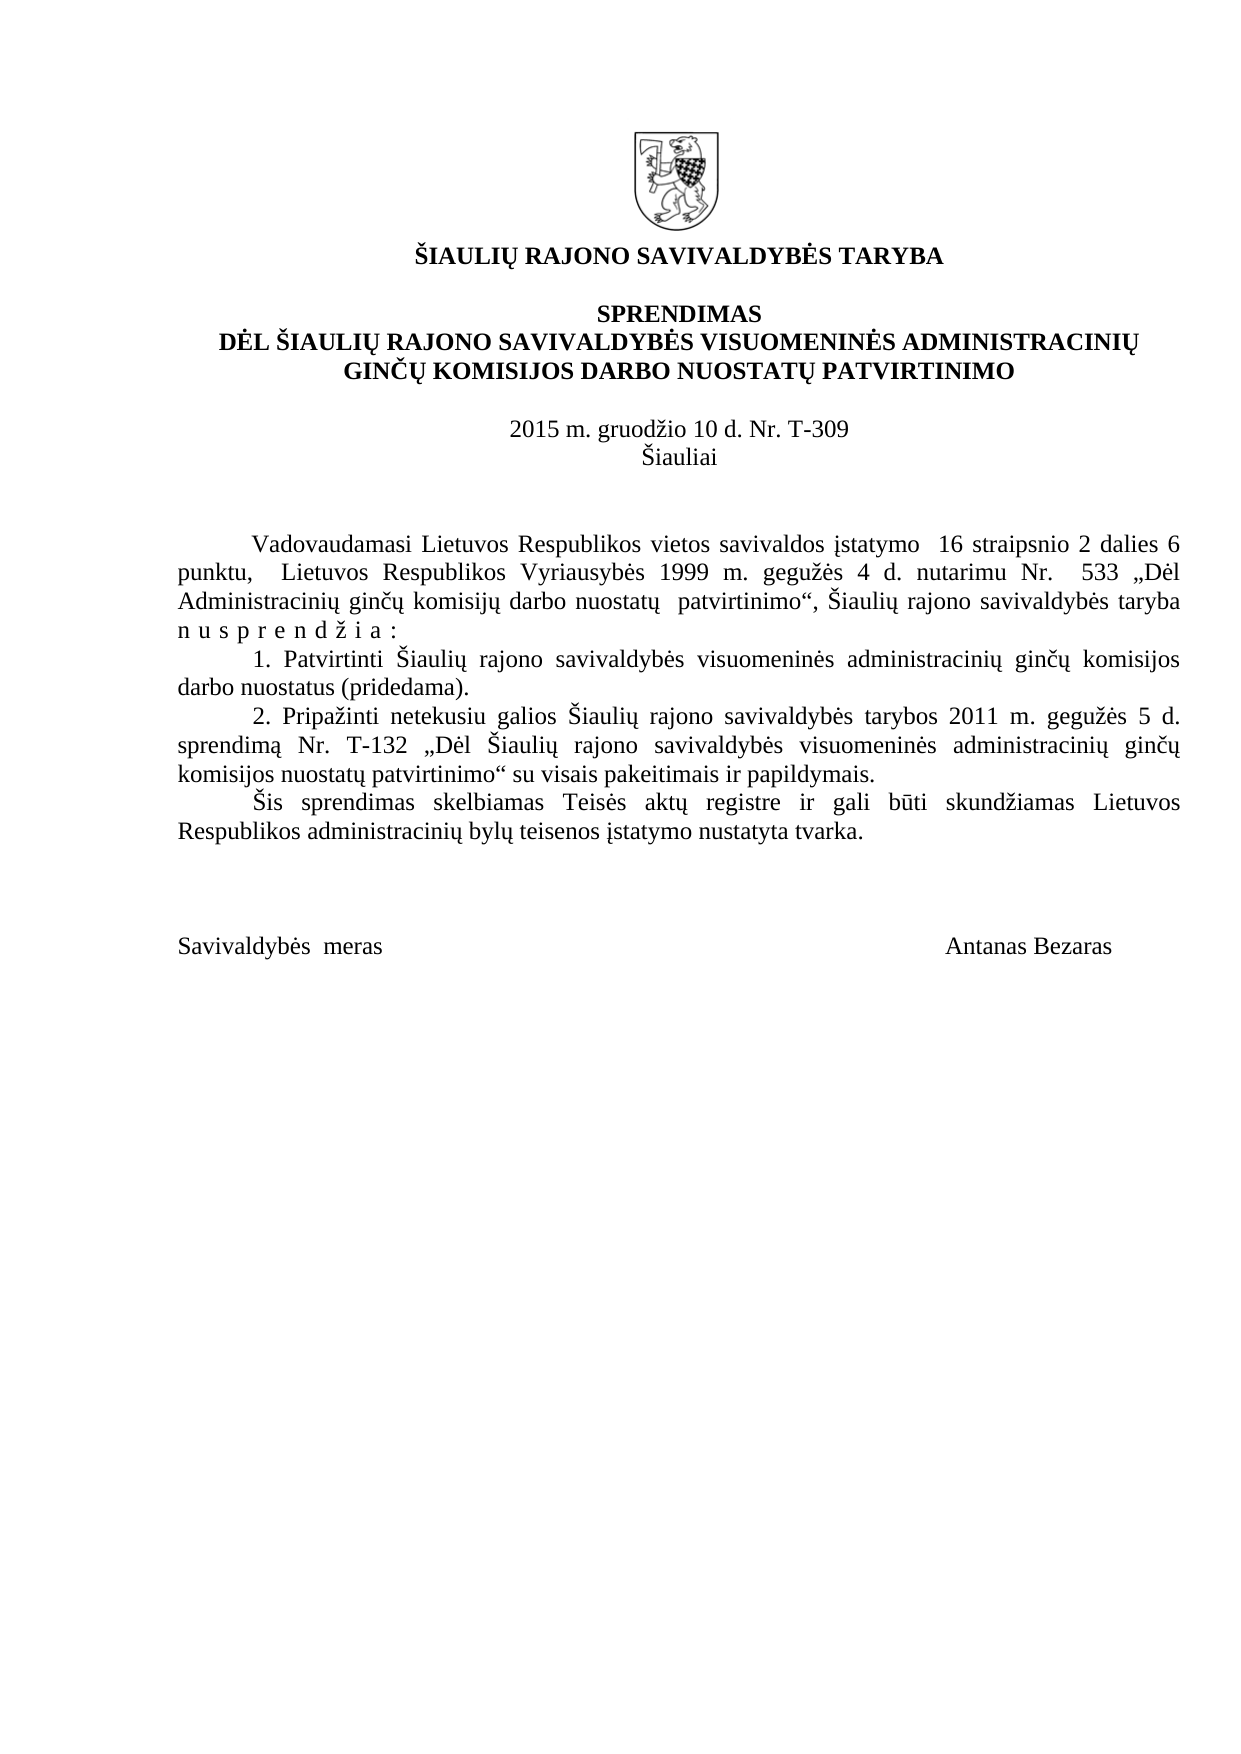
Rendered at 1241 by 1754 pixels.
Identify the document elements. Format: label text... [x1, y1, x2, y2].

text 1. Patvirtinti Šiaulių rajono savivaldybės visuomeninės administracinių ginčų komisijos darbo nuostatus (pridedama). [177, 644, 1181, 701]
text Šiauliai [177, 442, 1181, 471]
text Savivaldybės meras Antanas Bezaras [177, 931, 1181, 960]
text DĖL ŠIAULIŲ RAJONO SAVIVALDYBĖS VISUOMENINĖS ADMINISTRACINIŲ GINČŲ KOMISIJOS DARBO NUOSTATŲ PATVIRTINIMO [177, 327, 1181, 385]
text Šis sprendimas skelbiamas Teisės aktų registre ir gali būti skundžiamas Lietuvos Respublikos administracinių bylų teisenos įstatymo nustatyta tvarka. [177, 787, 1181, 845]
text ŠIAULIŲ RAJONO SAVIVALDYBĖS TARYBA [177, 241, 1181, 270]
text 2015 m. gruodžio 10 d. Nr. T-309 [177, 414, 1181, 442]
text Vadovaudamasi Lietuvos Respublikos vietos savivaldos įstatymo 16 straipsnio 2 dalies 6 punktu, Lietuvos Respublikos Vyriausybės 1999 m. gegužės 4 d. nutarimu Nr. 533 „Dėl Administracinių ginčų komisijų darbo nuostatų patvirtinimo“, Šiaulių rajono savivaldybės taryba nusprendžia: [177, 529, 1181, 644]
text 2. Pripažinti netekusiu galios Šiaulių rajono savivaldybės tarybos 2011 m. gegužės 5 d. sprendimą Nr. T-132 „Dėl Šiaulių rajono savivaldybės visuomeninės administracinių ginčų komisijos nuostatų patvirtinimo“ su visais pakeitimais ir papildymais. [177, 701, 1181, 787]
text SPRENDIMAS [177, 299, 1181, 327]
